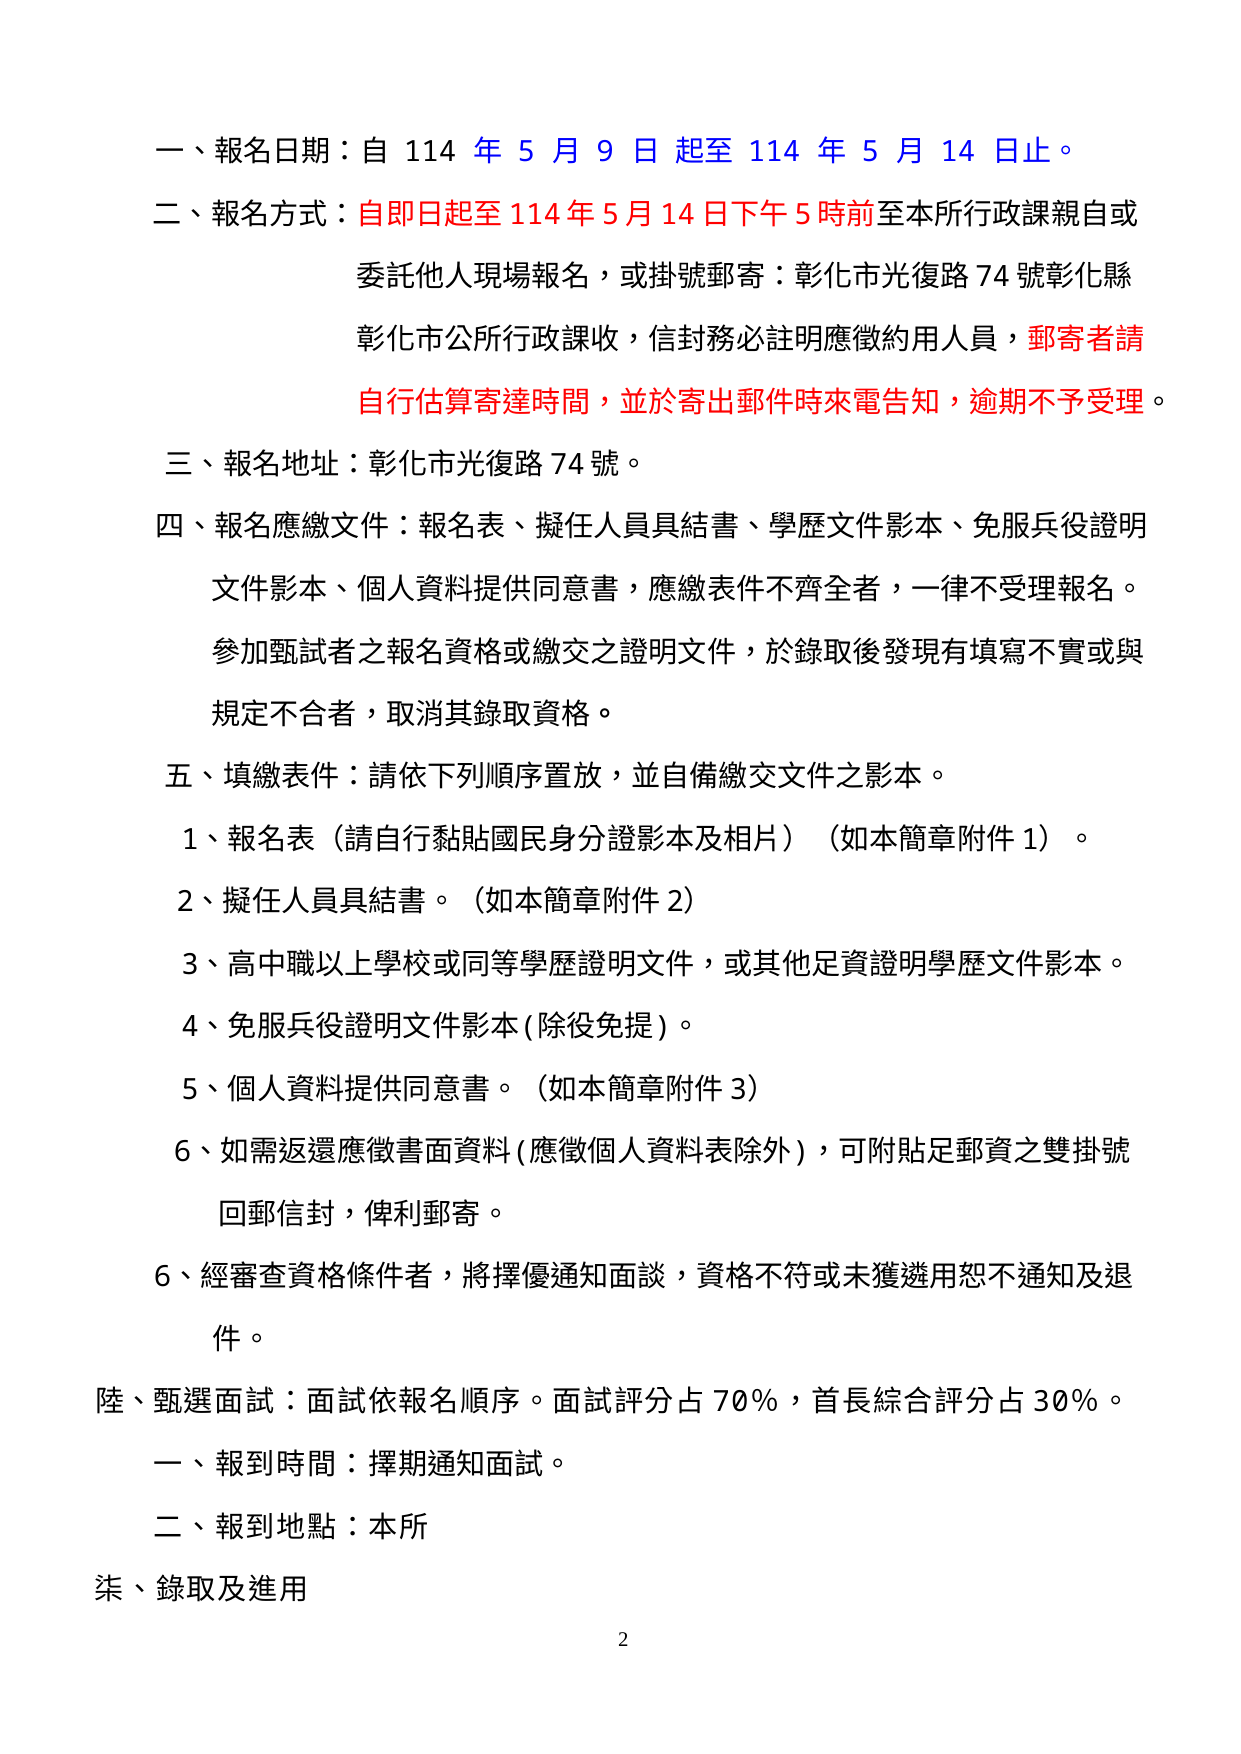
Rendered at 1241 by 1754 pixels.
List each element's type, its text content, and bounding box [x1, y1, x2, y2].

text 三、報名地址：彰化市光復路74號。 [94, 420, 1152, 483]
text 五、填繳表件：請依下列順序置放，並自備繳交文件之影本。 [94, 733, 1152, 795]
text 4、免服兵役證明文件影本(除役免提)。 [146, 983, 1152, 1045]
text 四、報名應繳文件：報名表、擬任人員具結書、學歷文件影本、免服兵役證明文件影本、個人資料提供同意書，應繳表件不齊全者，一律不受理報名。參加甄試者之報名資格或繳交之證明文件，於錄取後發現有填寫不實或與規定不合者，取消其錄取資格。 [138, 483, 1152, 733]
text 陸、甄選面試：面試依報名順序。面試評分占70％，首長綜合評分占30％。 [95, 1358, 1152, 1420]
text 1、報名表（請自行黏貼國民身分證影本及相片）（如本簡章附件1）。 [146, 795, 1152, 858]
text 柒、錄取及進用 [94, 1545, 1152, 1608]
text 2、擬任人員具結書。（如本簡章附件2） [176, 858, 1152, 920]
list 經審查資格條件者，將擇優通知面談，資格不符或未獲遴用恕不通知及退件。 [153, 1233, 1152, 1358]
text 二、報到地點：本所 [153, 1483, 1152, 1545]
text 3、高中職以上學校或同等學歷證明文件，或其他足資證明學歷文件影本。 [146, 920, 1152, 983]
text 6、如需返還應徵書面資料(應徵個人資料表除外)，可附貼足郵資之雙掛號回郵信封，俾利郵寄。 [173, 1108, 1152, 1233]
text 一、報名日期：自 114 年 5 月 9 日 起至 114 年 5 月 14 日止。 [138, 108, 1152, 170]
text 二、報名方式：自即日起至114年5月14日下午5時前至本所行政課親自或委託他人現場報名，或掛號郵寄：彰化市光復路74號彰化縣彰化市公所行政課收，信封務必註明應徵約用人員，郵寄者請自行估算寄達時間，並於寄出郵件時來電告知，逾期不予受理。 [152, 170, 1152, 420]
text 一、報到時間：擇期通知面試。 [153, 1420, 1152, 1483]
text 5、個人資料提供同意書。（如本簡章附件3） [146, 1045, 1152, 1108]
